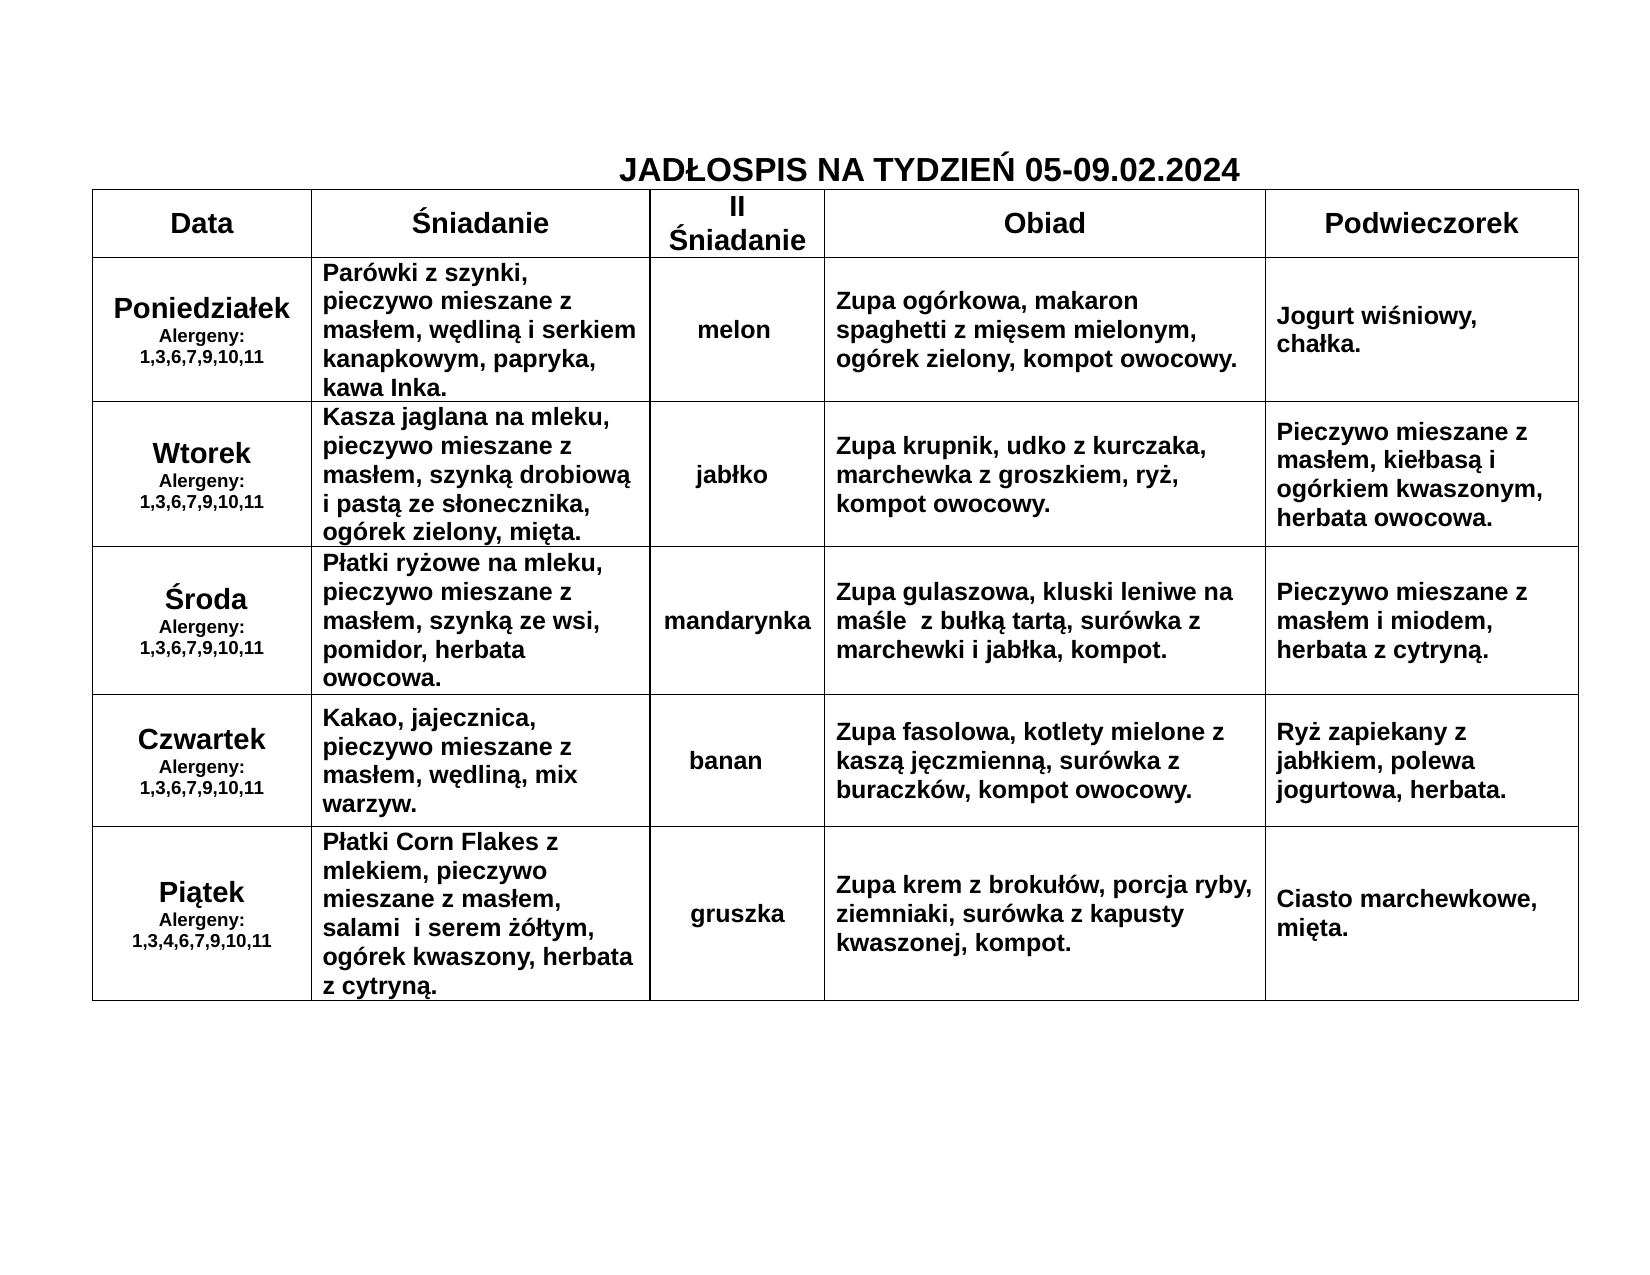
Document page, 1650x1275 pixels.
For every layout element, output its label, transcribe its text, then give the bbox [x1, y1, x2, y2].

table_cell Kasza jaglana na mleku, pieczywo mieszane z masłem, szynką drobiową i pastą ze słonecznika, ogórek zielony, mięta. [312, 402, 649, 546]
table_cell Kakao, jajecznica, pieczywo mieszane z masłem, wędliną, mix warzyw. [312, 695, 649, 826]
table_header Podwieczorek [1266, 190, 1578, 257]
table_cell Parówki z szynki, pieczywo mieszane z masłem, wędliną i serkiem kanapkowym, papryka, kawa Inka. [312, 258, 649, 401]
table_cell Wtorek Alergeny: 1,3,6,7,9,10,11 [93, 402, 311, 546]
table_header Obiad [825, 190, 1265, 257]
table_cell Ciasto marchewkowe, mięta. [1266, 827, 1578, 999]
table_header Data [93, 190, 311, 257]
text JADŁOSPIS NA TYDZIEŃ 05-09.02.2024 [78, 150, 1650, 188]
table_cell melon [651, 258, 824, 401]
table_cell jabłko [651, 402, 824, 546]
table_cell Płatki ryżowe na mleku, pieczywo mieszane z masłem, szynką ze wsi, pomidor, herbata owocowa. [312, 547, 649, 693]
table_cell Jogurt wiśniowy, chałka. [1266, 258, 1578, 401]
table_cell Poniedziałek Alergeny: 1,3,6,7,9,10,11 [93, 258, 311, 401]
table_cell Zupa ogórkowa, makaron spaghetti z mięsem mielonym, ogórek zielony, kompot owocowy. [825, 258, 1265, 401]
table_header II Śniadanie [651, 190, 824, 257]
table_cell Zupa krem z brokułów, porcja ryby, ziemniaki, surówka z kapusty kwaszonej, kompot. [825, 827, 1265, 999]
table_cell Piątek Alergeny: 1,3,4,6,7,9,10,11 [93, 827, 311, 999]
table_cell Ryż zapiekany z jabłkiem, polewa jogurtowa, herbata. [1266, 695, 1578, 826]
table_cell Pieczywo mieszane z masłem, kiełbasą i ogórkiem kwaszonym, herbata owocowa. [1266, 402, 1578, 546]
table_cell Środa Alergeny: 1,3,6,7,9,10,11 [93, 547, 311, 693]
table_cell banan [651, 695, 824, 826]
table_cell Zupa fasolowa, kotlety mielone z kaszą jęczmienną, surówka z buraczków, kompot owocowy. [825, 695, 1265, 826]
table_cell Czwartek Alergeny: 1,3,6,7,9,10,11 [93, 695, 311, 826]
table_cell mandarynka [651, 547, 824, 693]
table_cell Zupa gulaszowa, kluski leniwe na maśle z bułką tartą, surówka z marchewki i jabłka, kompot. [825, 547, 1265, 693]
table_cell Płatki Corn Flakes z mlekiem, pieczywo mieszane z masłem, salami i serem żółtym, ogórek kwaszony, herbata z cytryną. [312, 827, 649, 999]
table_cell Pieczywo mieszane z masłem i miodem, herbata z cytryną. [1266, 547, 1578, 693]
table_cell gruszka [651, 827, 824, 999]
table_cell Zupa krupnik, udko z kurczaka, marchewka z groszkiem, ryż, kompot owocowy. [825, 402, 1265, 546]
table_header Śniadanie [312, 190, 649, 257]
